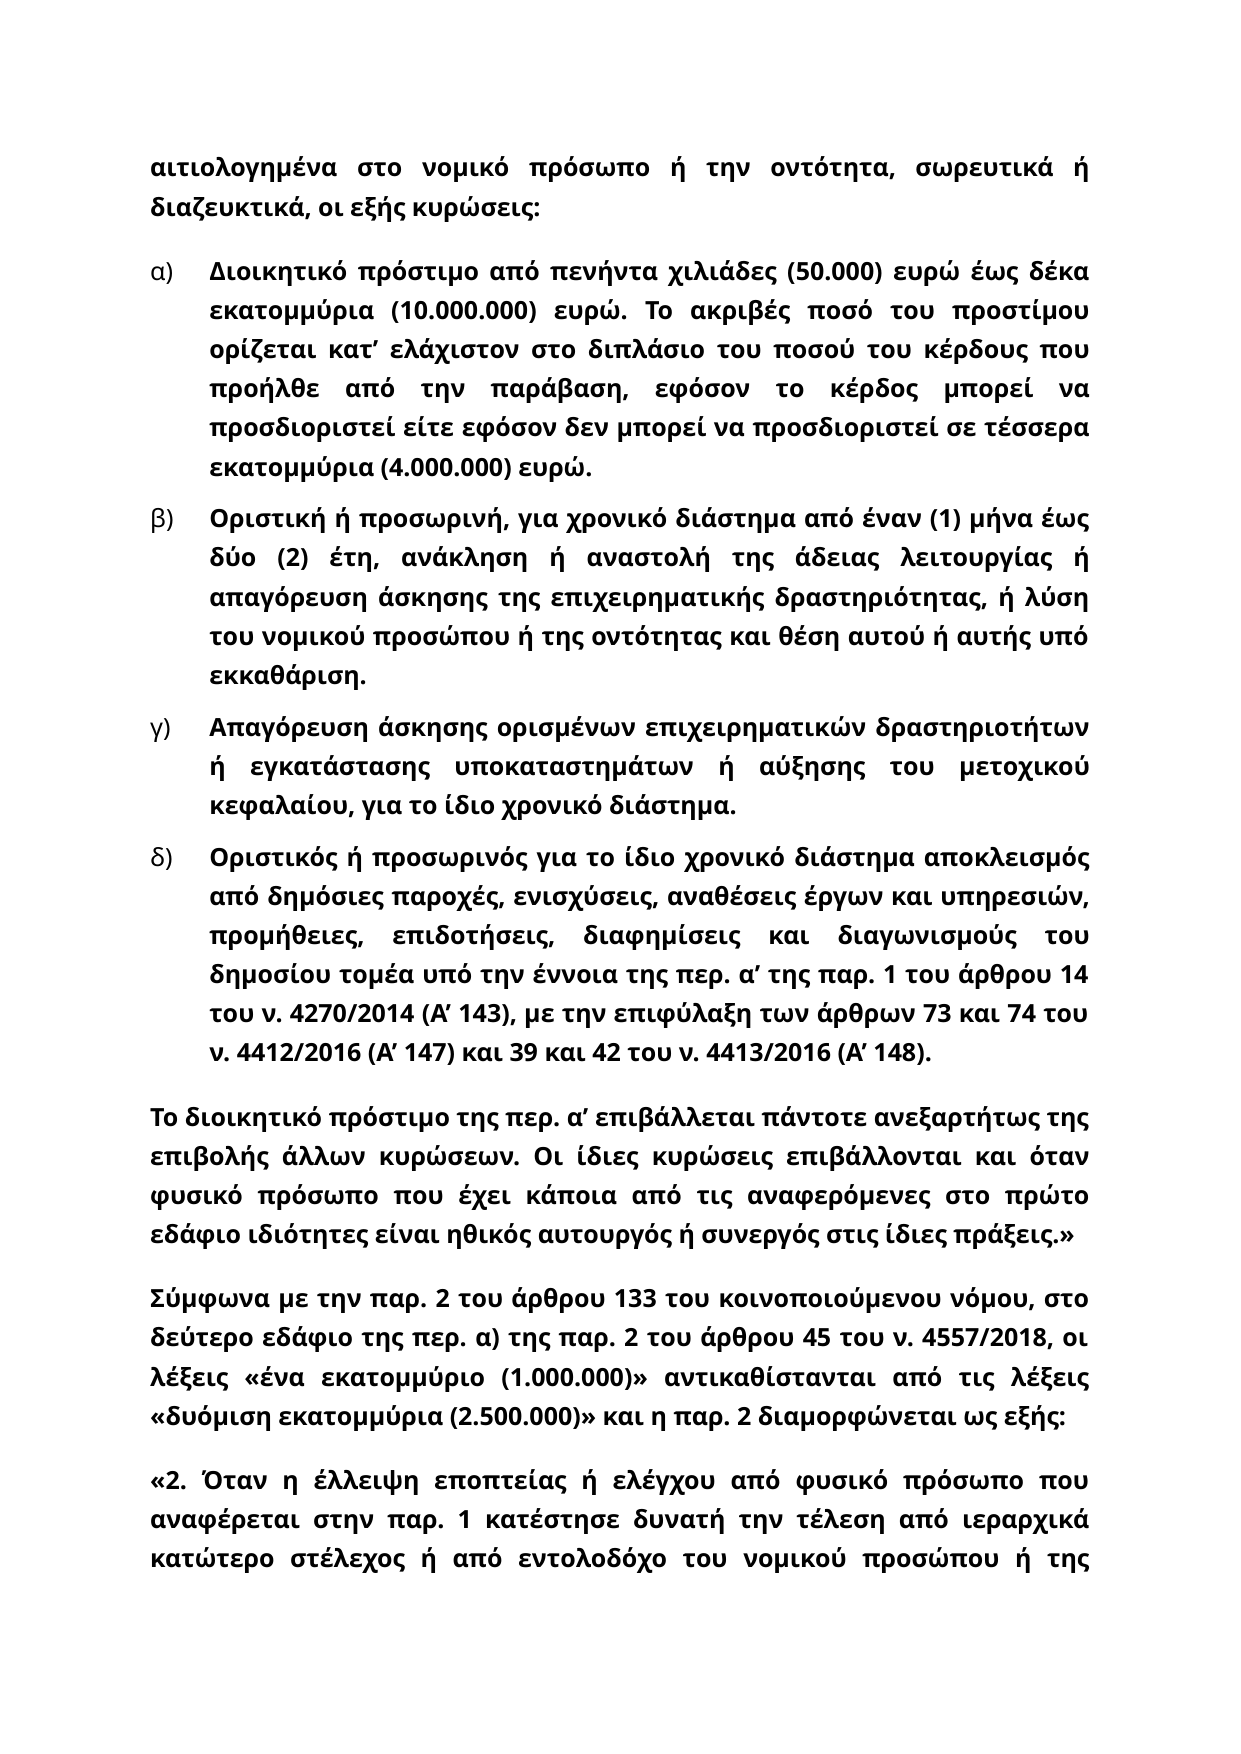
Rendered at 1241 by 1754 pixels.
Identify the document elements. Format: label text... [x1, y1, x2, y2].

text «2. Όταν η έλλειψη εποπτείας ή ελέγχου από φυσικό πρόσωπο που αναφέρεται στην παρ. 1 κατέστησε δυνατή την τέλεση από ιεραρχικά κατώτερο στέλεχος ή από εντολοδόχο του νομικού προσώπου ή της [150, 1462, 1090, 1575]
list β) Οριστική ή προσωρινή, για χρονικό διάστημα από έναν (1) μήνα έως δύο (2) έτη, ανάκληση ή αναστολή της άδειας λειτουργίας ή απαγόρευση άσκησης της επιχειρηματικής δραστηριότητας, ή λύση του νομικού προσώπου ή της οντότητας και θέση αυτού ή αυτής υπό εκκαθάριση. [150, 501, 1090, 692]
list α) Διοικητικό πρόστιμο από πενήντα χιλιάδες (50.000) ευρώ έως δέκα εκατομμύρια (10.000.000) ευρώ. Το ακριβές ποσό του προστίμου ορίζεται κατ’ ελάχιστον στο διπλάσιο του ποσού του κέρδους που προήλθε από την παράβαση, εφόσον το κέρδος μπορεί να προσδιοριστεί είτε εφόσον δεν μπορεί να προσδιοριστεί σε τέσσερα εκατομμύρια (4.000.000) ευρώ. [150, 253, 1090, 483]
list δ) Οριστικός ή προσωρινός για το ίδιο χρονικό διάστημα αποκλεισμός από δημόσιες παροχές, ενισχύσεις, αναθέσεις έργων και υπηρεσιών, προμήθειες, επιδοτήσεις, διαφημίσεις και διαγωνισμούς του δημοσίου τομέα υπό την έννοια της περ. α’ της παρ. 1 του άρθρου 14 του ν. 4270/2014 (Α’ 143), με την επιφύλαξη των άρθρων 73 και 74 του ν. 4412/2016 (Α’ 147) και 39 και 42 του ν. 4413/2016 (Α’ 148). [150, 839, 1090, 1069]
text αιτιολογημένα στο νομικό πρόσωπο ή την οντότητα, σωρευτικά ή διαζευκτικά, οι εξής κυρώσεις: [150, 150, 1090, 223]
text Σύμφωνα με την παρ. 2 του άρθρου 133 του κοινοποιούμενου νόμου, στο δεύτερο εδάφιο της περ. α) της παρ. 2 του άρθρου 45 του ν. 4557/2018, οι λέξεις «ένα εκατομμύριο (1.000.000)» αντικαθίστανται από τις λέξεις «δυόμιση εκατομμύρια (2.500.000)» και η παρ. 2 διαμορφώνεται ως εξής: [150, 1281, 1090, 1432]
text Το διοικητικό πρόστιμο της περ. α’ επιβάλλεται πάντοτε ανεξαρτήτως της επιβολής άλλων κυρώσεων. Οι ίδιες κυρώσεις επιβάλλονται και όταν φυσικό πρόσωπο που έχει κάποια από τις αναφερόμενες στο πρώτο εδάφιο ιδιότητες είναι ηθικός αυτουργός ή συνεργός στις ίδιες πράξεις.» [150, 1099, 1090, 1251]
list γ) Απαγόρευση άσκησης ορισμένων επιχειρηματικών δραστηριοτήτων ή εγκατάστασης υποκαταστημάτων ή αύξησης του μετοχικού κεφαλαίου, για το ίδιο χρονικό διάστημα. [150, 709, 1090, 822]
